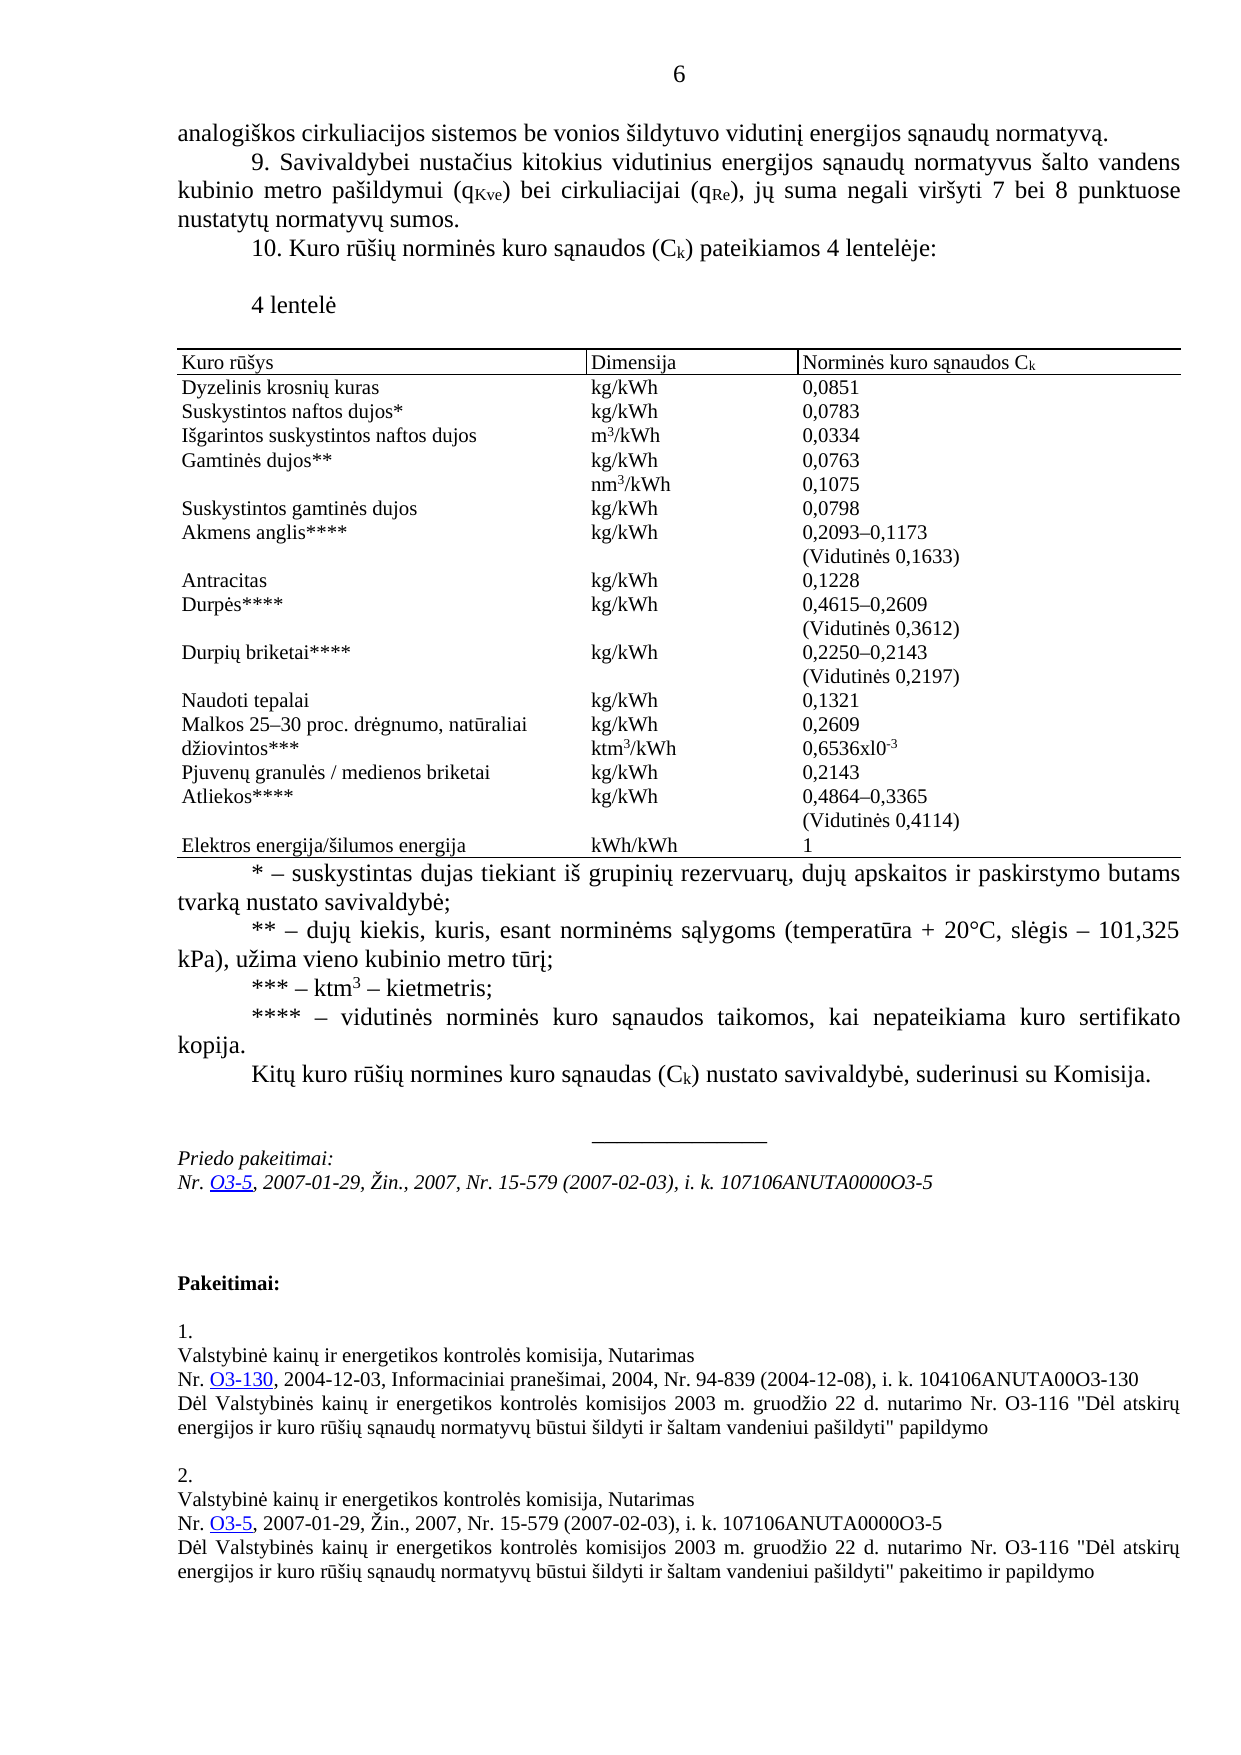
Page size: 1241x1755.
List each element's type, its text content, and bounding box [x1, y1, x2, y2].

table_cell 0,0798 [798, 496, 1181, 520]
table_cell 0,1075 [798, 472, 1181, 496]
table_header Kuro rūšys [177, 350, 586, 374]
table_cell kg/kWh [587, 448, 798, 472]
table_cell kg/kWh [587, 399, 798, 423]
text Nr. O3-130, 2004-12-03, Informaciniai pranešimai, 2004, Nr. 94-839 (2004-12-08), i. k. 104106ANUTA00O3-130 [177, 1367, 1181, 1391]
text 2. [177, 1463, 1181, 1487]
table_cell 0,2093–0,1173 (Vidutinės 0,1633) [798, 520, 1181, 568]
table_cell Antracitas [177, 568, 587, 592]
table_cell 0,0334 [798, 424, 1181, 447]
table_cell kg/kWh [587, 375, 798, 399]
table_cell kWh/kWh [587, 833, 798, 857]
table_cell Pjuvenų granulės / medienos briketai [177, 760, 587, 784]
table_cell Suskystintos naftos dujos* [177, 399, 587, 423]
text Valstybinė kainų ir energetikos kontrolės komisija, Nutarimas [177, 1487, 1181, 1511]
table_cell Suskystintos gamtinės dujos [177, 496, 587, 520]
table_cell kg/kWh [587, 496, 798, 520]
table_cell Atliekos**** [177, 784, 587, 832]
text Priedo pakeitimai: [177, 1146, 1181, 1170]
table_cell 0,4615–0,2609 (Vidutinės 0,3612) [798, 592, 1181, 640]
text Pakeitimai: [177, 1271, 1181, 1295]
table_header Dimensija [587, 350, 797, 374]
table_cell ktm3/kWh [587, 736, 798, 760]
table_cell 0,1321 [798, 688, 1181, 712]
text 9. Savivaldybei nustačius kitokius vidutinius energijos sąnaudų normatyvus šalto vandens kubinio metro pašildymui (qKve) bei cirkuliacijai (qRe), jų suma negali viršyti 7 bei 8 punktuose nustatytų normatyvų sumos. [177, 147, 1181, 233]
text 10. Kuro rūšių norminės kuro sąnaudos (Ck) pateikiamos 4 lentelėje: [177, 233, 1181, 262]
table_cell kg/kWh [587, 712, 798, 736]
text Valstybinė kainų ir energetikos kontrolės komisija, Nutarimas [177, 1343, 1181, 1367]
table_cell kg/kWh [587, 784, 798, 832]
table_cell Elektros energija/šilumos energija [177, 833, 587, 857]
text Kitų kuro rūšių normines kuro sąnaudas (Ck) nustato savivaldybė, suderinusi su Komisija. [177, 1059, 1181, 1088]
table_cell 1 [798, 833, 1181, 857]
table_cell 0,1228 [798, 568, 1181, 592]
table_cell kg/kWh [587, 640, 798, 688]
text 1. [177, 1319, 1181, 1343]
text ______________ [177, 1117, 1181, 1146]
table_cell 0,2250–0,2143 (Vidutinės 0,2197) [798, 640, 1181, 688]
table_cell 0,0783 [798, 399, 1181, 423]
table_cell 0,0851 [798, 375, 1181, 399]
table_cell 0,2143 [798, 760, 1181, 784]
table_cell Gamtinės dujos** [177, 448, 587, 496]
text Dėl Valstybinės kainų ir energetikos kontrolės komisijos 2003 m. gruodžio 22 d. nutarimo Nr. O3-116 "Dėl atskirų energijos ir kuro rūšių sąnaudų normatyvų būstui šildyti ir šaltam vandeniui pašildyti" papildymo [177, 1391, 1181, 1439]
table_cell 0,6536xl0-3 [798, 736, 1181, 760]
table_cell Dyzelinis krosnių kuras [177, 375, 587, 399]
table_cell Akmens anglis**** [177, 520, 587, 568]
table_cell kg/kWh [587, 592, 798, 640]
text Nr. O3-5, 2007-01-29, Žin., 2007, Nr. 15-579 (2007-02-03), i. k. 107106ANUTA0000O3-5 [177, 1170, 1181, 1194]
table_cell kg/kWh [587, 568, 798, 592]
text ** – dujų kiekis, kuris, esant norminėms sąlygoms (temperatūra + 20°C, slėgis – 101,325 kPa), užima vieno kubinio metro tūrį; [177, 916, 1181, 973]
text Dėl Valstybinės kainų ir energetikos kontrolės komisijos 2003 m. gruodžio 22 d. nutarimo Nr. O3-116 "Dėl atskirų energijos ir kuro rūšių sąnaudų normatyvų būstui šildyti ir šaltam vandeniui pašildyti" pakeitimo ir papildymo [177, 1535, 1181, 1583]
table_cell kg/kWh [587, 688, 798, 712]
table_cell 0,0763 [798, 448, 1181, 472]
text **** – vidutinės norminės kuro sąnaudos taikomos, kai nepateikiama kuro sertifikato kopija. [177, 1002, 1181, 1059]
table_cell Durpės**** [177, 592, 587, 640]
table_cell m3/kWh [587, 424, 798, 447]
table_cell nm3/kWh [587, 472, 798, 496]
text analogiškos cirkuliacijos sistemos be vonios šildytuvo vidutinį energijos sąnaudų normatyvą. [177, 118, 1181, 147]
table_cell Durpių briketai**** [177, 640, 587, 688]
text *** – ktm3 – kietmetris; [177, 973, 1181, 1002]
table_cell Malkos 25–30 proc. drėgnumo, natūraliai džiovintos*** [177, 712, 587, 760]
table_cell kg/kWh [587, 520, 798, 568]
table_cell kg/kWh [587, 760, 798, 784]
text Nr. O3-5, 2007-01-29, Žin., 2007, Nr. 15-579 (2007-02-03), i. k. 107106ANUTA0000O3-5 [177, 1511, 1181, 1535]
table_header Norminės kuro sąnaudos Ck [799, 350, 1181, 374]
table_cell Išgarintos suskystintos naftos dujos [177, 424, 587, 447]
table_cell Naudoti tepalai [177, 688, 587, 712]
text * – suskystintas dujas tiekiant iš grupinių rezervuarų, dujų apskaitos ir paskirstymo butams tvarką nustato savivaldybė; [177, 858, 1181, 916]
table_cell 0,4864–0,3365 (Vidutinės 0,4114) [798, 784, 1181, 832]
text 4 lentelė [177, 291, 1181, 319]
table_cell 0,2609 [798, 712, 1181, 736]
